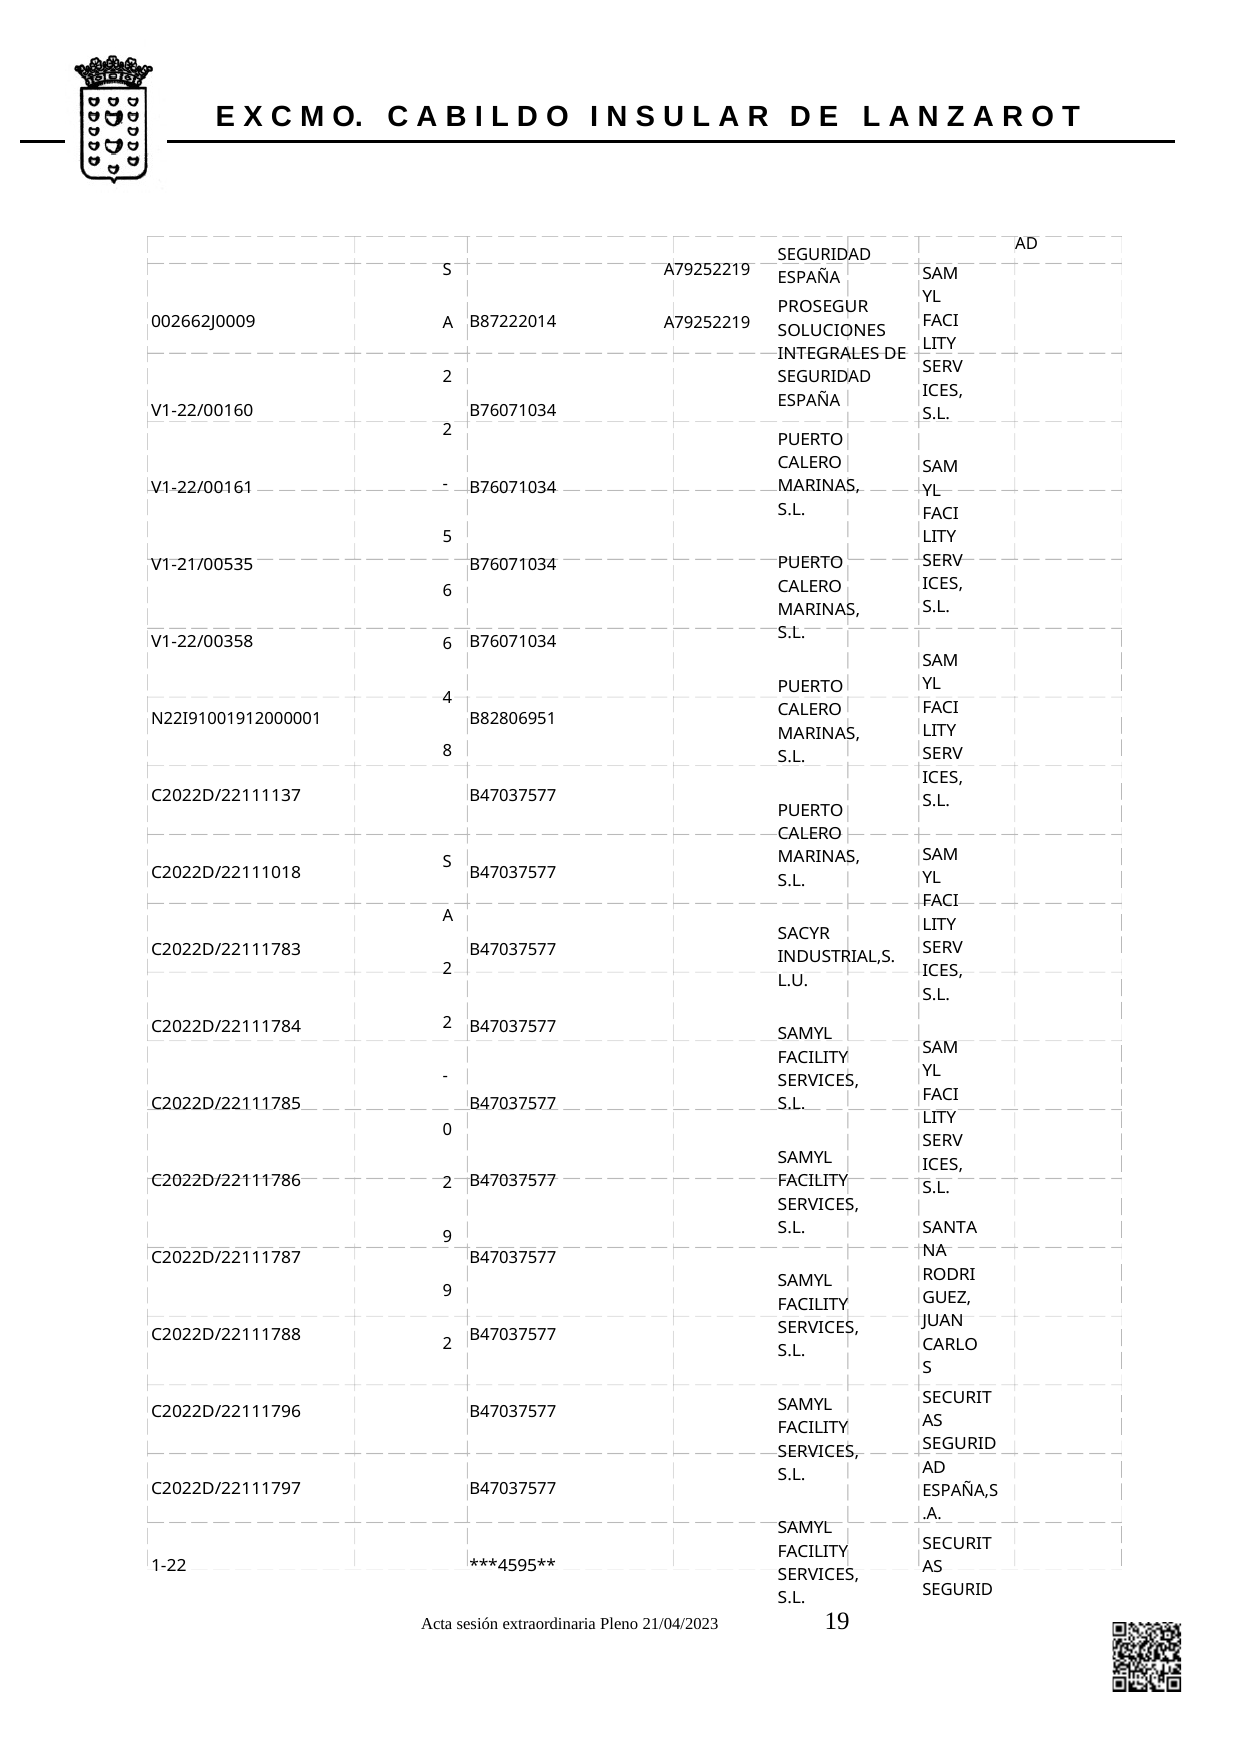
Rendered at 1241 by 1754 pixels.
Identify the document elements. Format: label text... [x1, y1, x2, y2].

text SAMYL FACILITY SERVICES, S.L. [922, 455, 965, 618]
text V1-22/00161 [151, 475, 346, 498]
text B47037577 [469, 1015, 651, 1037]
text AD [1015, 232, 1192, 254]
text C2022D/22111018 [151, 861, 346, 883]
text SAMYL FACILITY SERVICES, S.L. [922, 842, 965, 1005]
text SACYR INDUSTRIAL,S.L.U. [777, 922, 897, 991]
text C2022D/22111785 [151, 1092, 346, 1114]
text SAMYL FACILITY SERVICES, S.L. [777, 1022, 872, 1114]
text SANTANA RODRIGUEZ, JUAN CARLOS [922, 1216, 986, 1378]
text B76071034 [469, 398, 651, 421]
text SECURITAS SEGURID [922, 1531, 1002, 1601]
text SAMYL FACILITY SERVICES, S.L. [777, 1269, 872, 1362]
text B47037577 [469, 1400, 651, 1423]
text SAMYL FACILITY SERVICES, S.L. [922, 1036, 965, 1198]
text C2022D/22111796 [151, 1400, 346, 1423]
text C2022D/22111797 [151, 1477, 346, 1500]
picture [65, 39, 167, 193]
text B47037577 [469, 938, 651, 960]
text SEGURIDAD ESPAÑA [777, 243, 909, 288]
text A79252219 A79252219 [663, 257, 764, 333]
text 1-22 [151, 1554, 346, 1577]
text C2022D/22111786 [151, 1169, 346, 1191]
text C2022D/22111788 [151, 1323, 346, 1346]
text B47037577 [469, 861, 651, 883]
text PROSEGUR SOLUCIONES INTEGRALES DE SEGURIDAD ESPAÑA [777, 295, 909, 411]
text B47037577 [469, 1169, 651, 1191]
text SAMYL FACILITY SERVICES, S.L. [777, 1393, 872, 1485]
text B47037577 [469, 783, 651, 806]
text SAMYL FACILITY SERVICES, S.L. [922, 649, 965, 811]
text B87222014 [469, 309, 651, 332]
text B47037577 [469, 1246, 651, 1268]
picture [1112, 1622, 1182, 1692]
text V1-21/00535 [151, 552, 346, 575]
text B76071034 [469, 475, 651, 498]
text ***4595** [469, 1554, 651, 1577]
text C2022D/22111137 [151, 783, 346, 806]
picture [147, 236, 1122, 1570]
text SAMYL FACILITY SERVICES, S.L. [777, 1145, 872, 1238]
text SAMYL FACILITY SERVICES, S.L. [777, 1516, 872, 1609]
text N22I91001912000001 [151, 706, 346, 729]
text C2022D/22111783 [151, 938, 346, 960]
text PUERTO CALERO MARINAS, S.L. [777, 551, 874, 644]
text 002662J0009 [151, 309, 346, 332]
text PUERTO CALERO MARINAS, S.L. [777, 427, 874, 520]
text PUERTO CALERO MARINAS, S.L. [777, 798, 874, 891]
text C2022D/22111787 [151, 1246, 346, 1268]
text SECURITAS SEGURIDAD ESPAÑA,S.A. [922, 1385, 1002, 1524]
text B82806951 [469, 706, 651, 729]
text PUERTO CALERO MARINAS, S.L. [777, 674, 874, 767]
text B47037577 [469, 1323, 651, 1346]
text B47037577 [469, 1092, 651, 1114]
text B76071034 [469, 629, 651, 652]
text C2022D/22111784 [151, 1015, 346, 1037]
text V1-22/00358 [151, 629, 346, 652]
text SAMYL FACILITY SERVICES, S.L. [922, 261, 965, 424]
text B47037577 [469, 1477, 651, 1500]
text B76071034 [469, 552, 651, 575]
text V1-22/00160 [151, 398, 346, 421]
